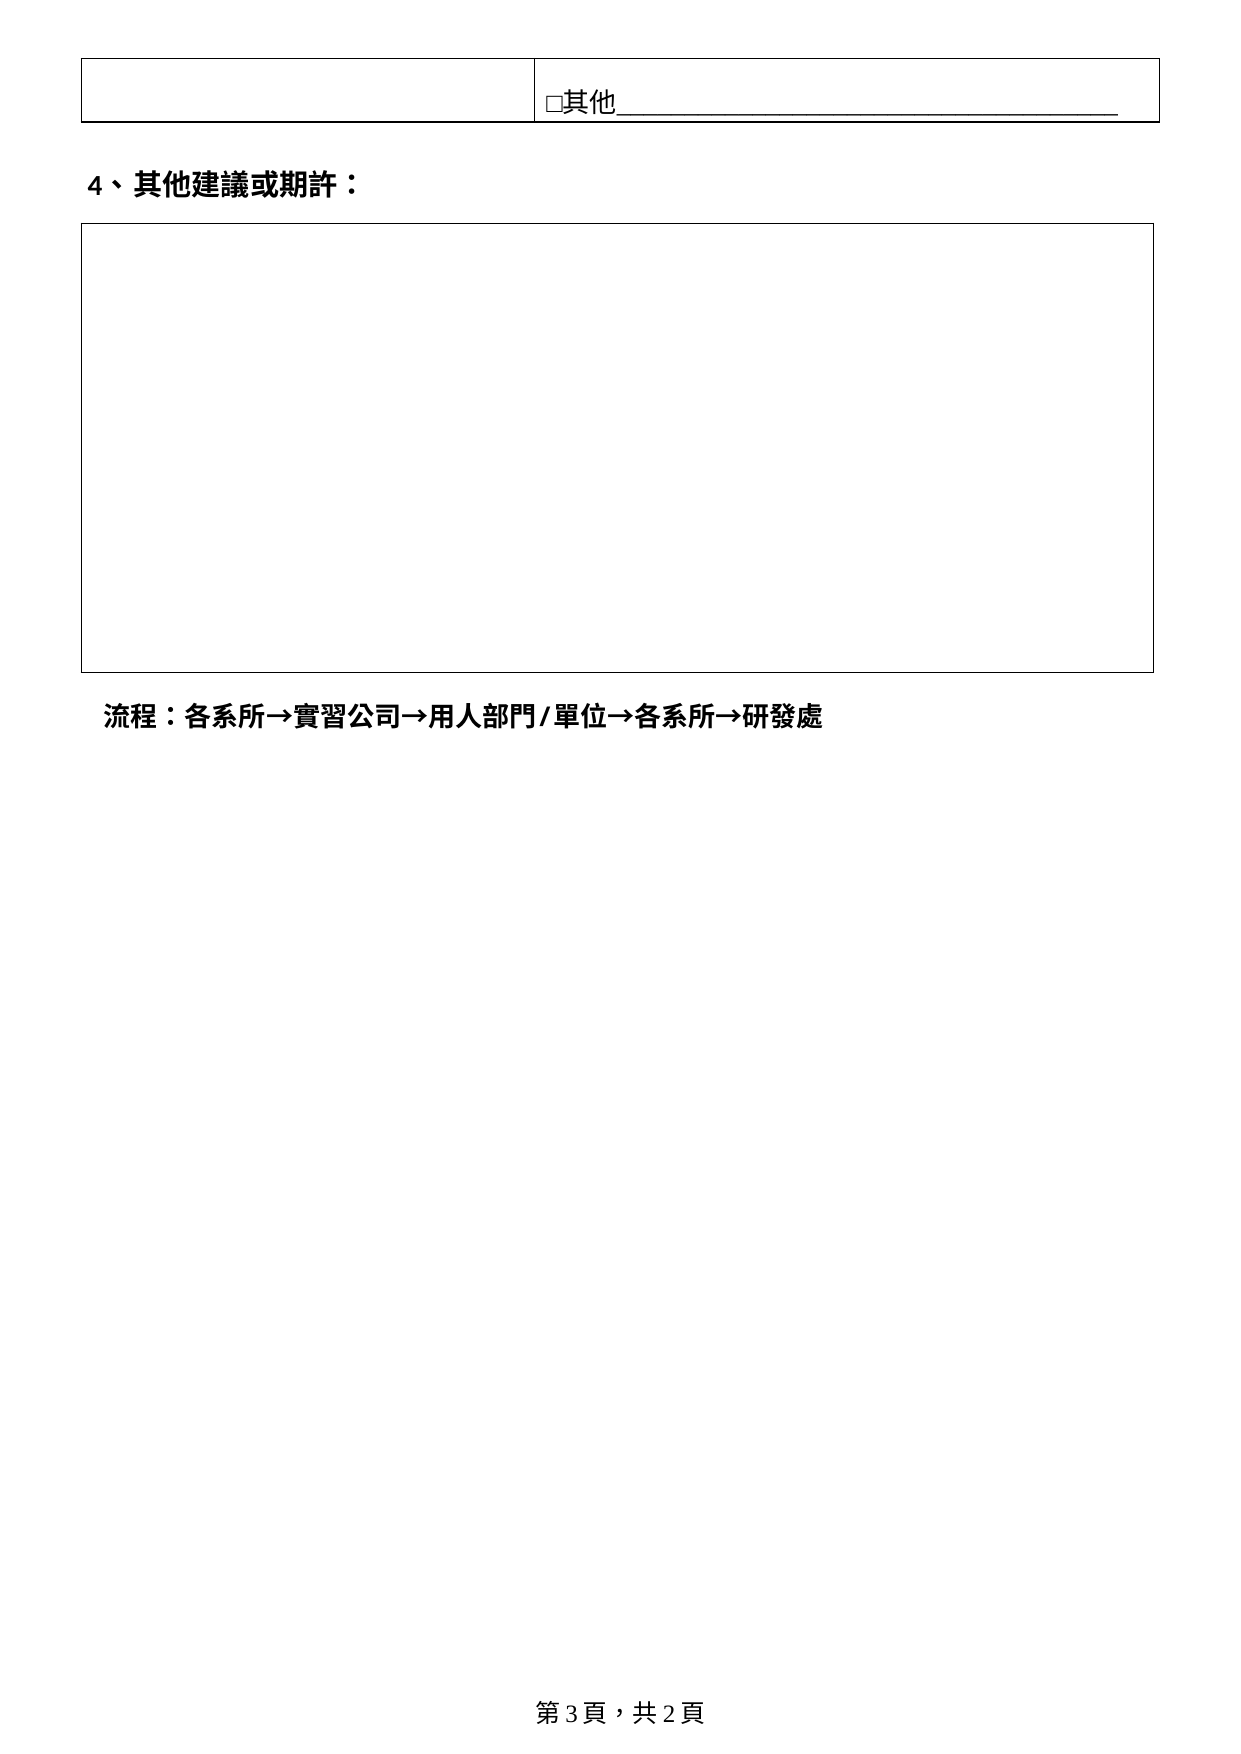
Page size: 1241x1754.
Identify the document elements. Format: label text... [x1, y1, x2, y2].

table_cell [82, 224, 1153, 672]
table_cell □其他_____________________________________ [535, 59, 1159, 121]
text 流程：各系所→實習公司→用人部門/單位→各系所→研發處 [74, 673, 1152, 736]
table_cell [82, 59, 534, 121]
table_cell [1154, 223, 1159, 672]
table_cell 其他建議或期許： [81, 123, 1154, 222]
table_cell [1154, 123, 1159, 222]
